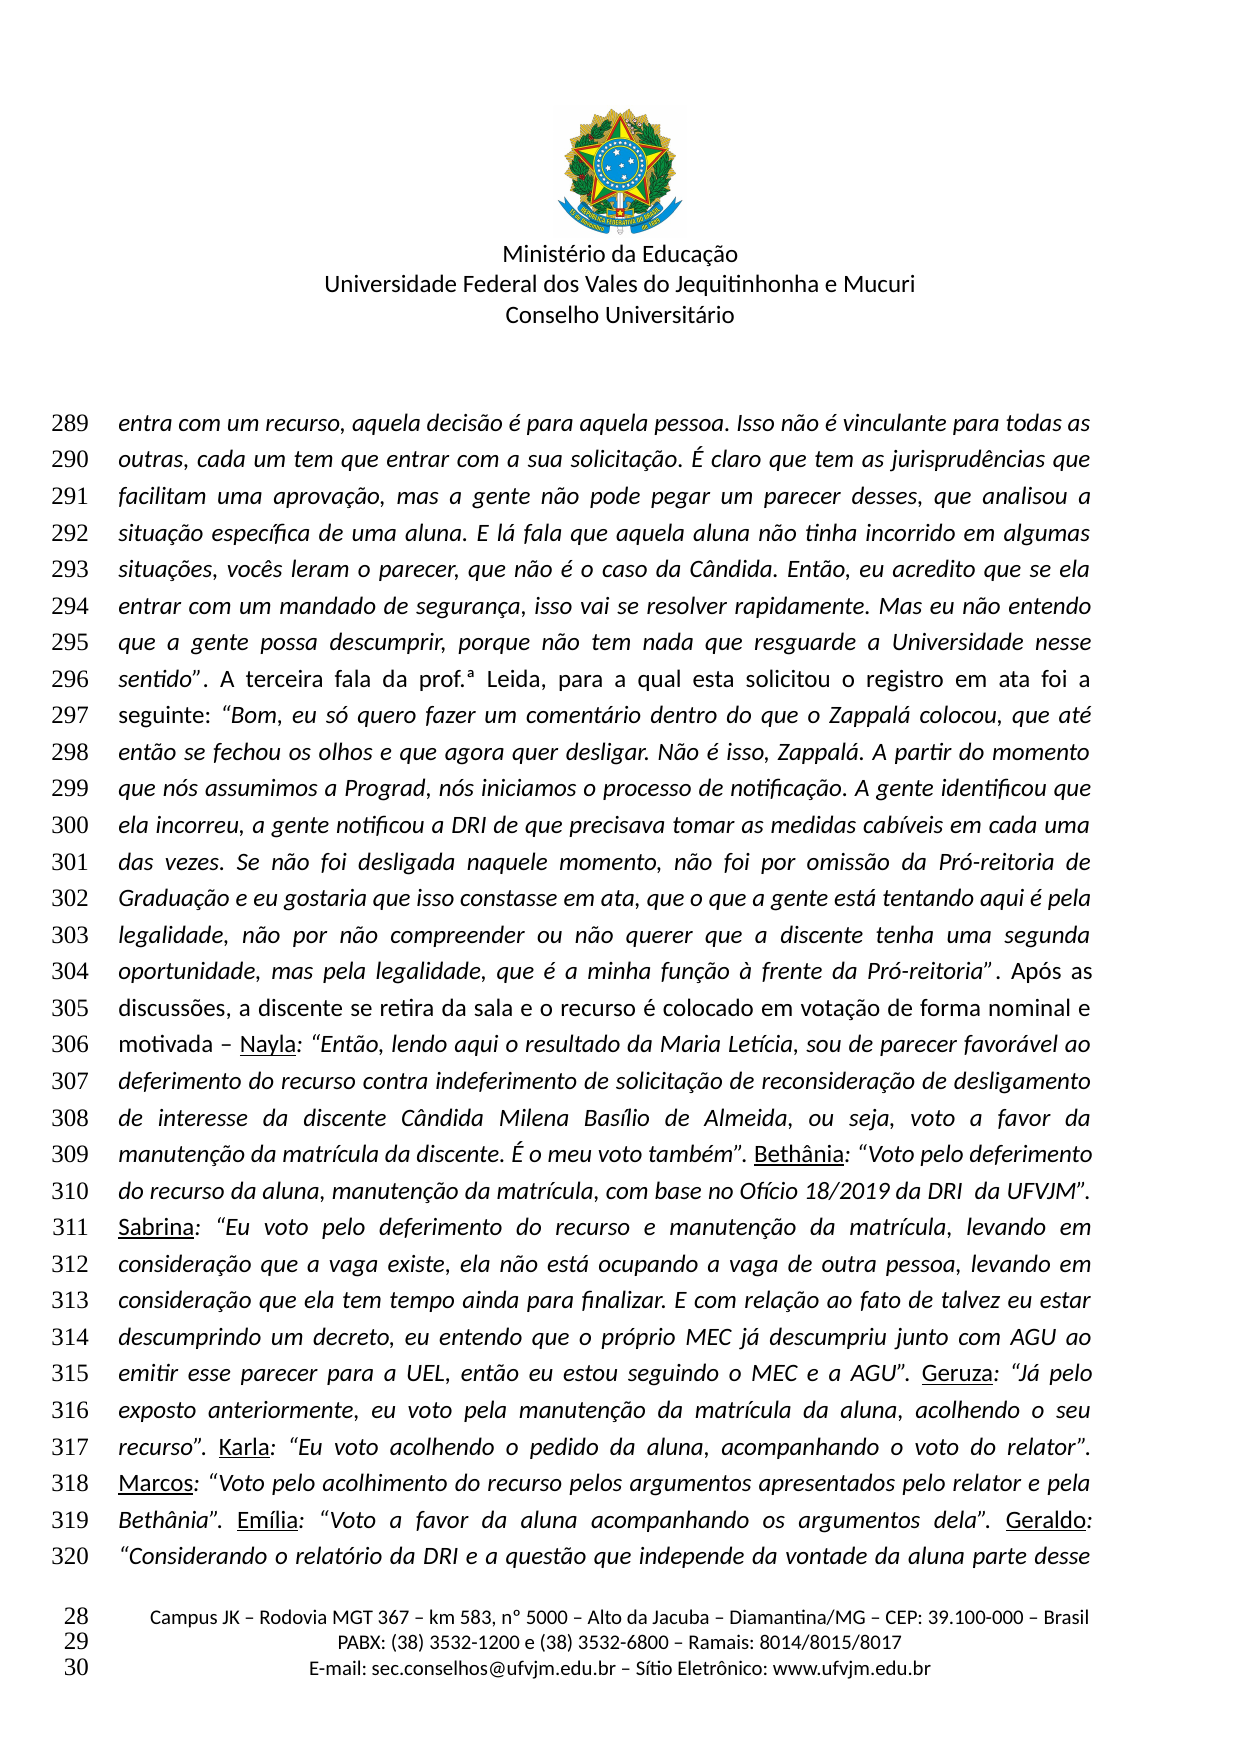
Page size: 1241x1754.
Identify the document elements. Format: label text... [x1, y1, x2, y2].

picture [553, 105, 687, 238]
text entra com um recurso, aquela decisão é para aquela pessoa. Isso não é vinculante para todas as outras, cada um tem que entrar com a sua solicitação. É claro que tem as jurisprudências que facilitam uma aprovação, mas a gente não pode pegar um parecer desses, que analisou a situação específica de uma aluna. E lá fala que aquela aluna não tinha incorrido em algumas situações, vocês leram o parecer, que não é o caso da Cândida. Então, eu acredito que se ela entrar com um mandado de segurança, isso vai se resolver rapidamente. Mas eu não entendo que a gente possa descumprir, porque não tem nada que resguarde a Universidade nesse sentido”. A terceira fala da prof.ª Leida, para a qual esta solicitou o registro em ata foi a seguinte: “Bom, eu só quero fazer um comentário dentro do que o Zappalá colocou, que até então se fechou os olhos e que agora quer desligar. Não é isso, Zappalá. A partir do momento que nós assumimos a Prograd, nós iniciamos o processo de notificação. A gente identificou que ela incorreu, a gente notificou a DRI de que precisava tomar as medidas cabíveis em cada uma das vezes. Se não foi desligada naquele momento, não foi por omissão da Pró-reitoria de Graduação e eu gostaria que isso constasse em ata, que o que a gente está tentando aqui é pela legalidade, não por não compreender ou não querer que a discente tenha uma segunda oportunidade, mas pela legalidade, que é a minha função à frente da Pró-reitoria”. Após as discussões, a discente se retira da sala e o recurso é colocado em votação de forma nominal e motivada – Nayla: “Então, lendo aqui o resultado da Maria Letícia, sou de parecer favorável ao deferimento do recurso contra indeferimento de solicitação de reconsideração de desligamento de interesse da discente Cândida Milena Basílio de Almeida, ou seja, voto a favor da manutenção da matrícula da discente. É o meu voto também”. Bethânia: “Voto pelo deferimento do recurso da aluna, manutenção da matrícula, com base no Ofício 18/2019 da DRI da UFVJM”. Sabrina: “Eu voto pelo deferimento do recurso e manutenção da matrícula, levando em consideração que a vaga existe, ela não está ocupando a vaga de outra pessoa, levando em consideração que ela tem tempo ainda para finalizar. E com relação ao fato de talvez eu estar descumprindo um decreto, eu entendo que o próprio MEC já descumpriu junto com AGU ao emitir esse parecer para a UEL, então eu estou seguindo o MEC e a AGU”. Geruza: “Já pelo exposto anteriormente, eu voto pela manutenção da matrícula da aluna, acolhendo o seu recurso”. Karla: “Eu voto acolhendo o pedido da aluna, acompanhando o voto do relator”. Marcos: “Voto pelo acolhimento do recurso pelos argumentos apresentados pelo relator e pela Bethânia”. Emília: “Voto a favor da aluna acompanhando os argumentos dela”. Geraldo: “Considerando o relatório da DRI e a questão que independe da vontade da aluna parte desse [118, 407, 1093, 1571]
